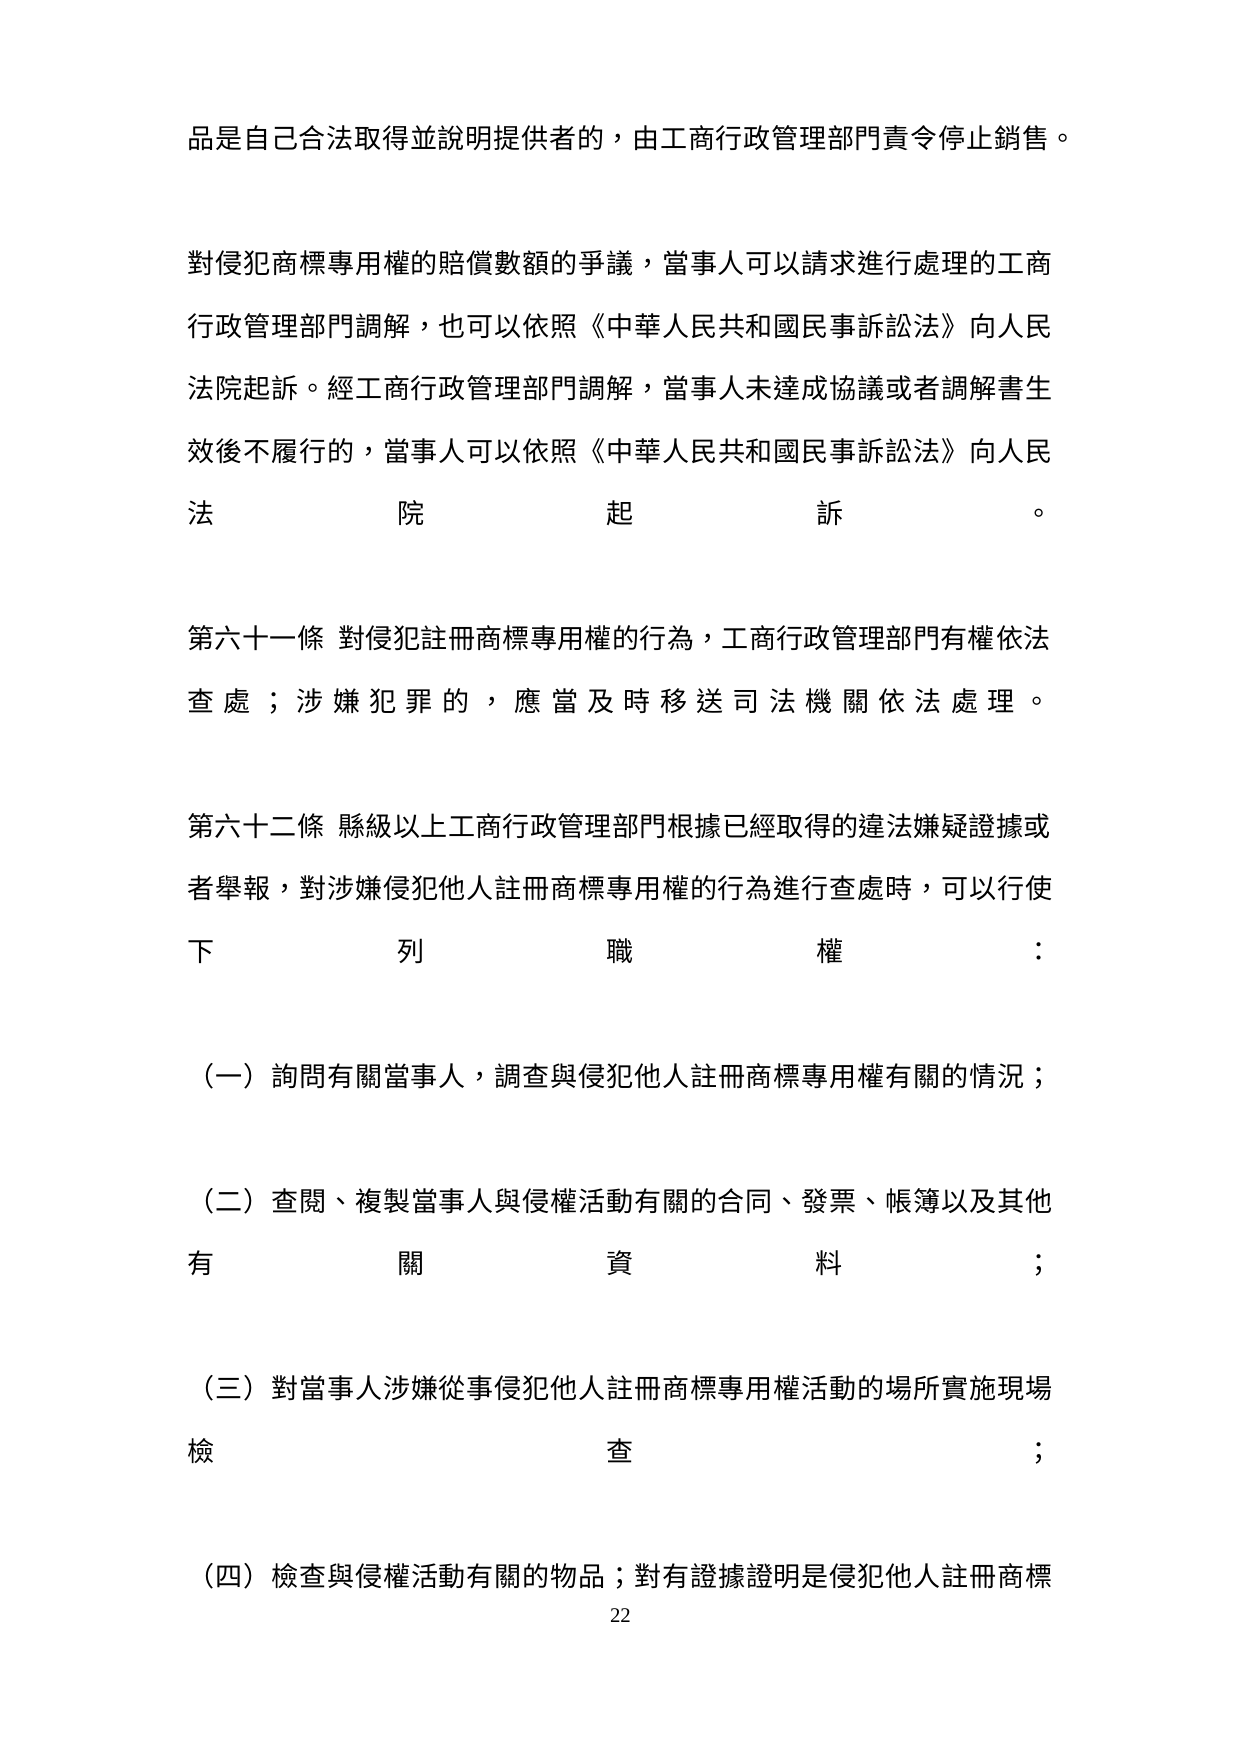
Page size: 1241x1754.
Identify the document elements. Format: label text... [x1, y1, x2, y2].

text 第六章 商標使用的管理 第四十八條 本法所稱商標的使用，是指將商標用於商品、商品包裝或者容器以及商品交易文書上，或者將商標用於廣告宣傳、展覽以及其他商業活動中，用於識別商品來源的行為。 第四十九條 商標註冊人在使用註冊商標的過程中，自行改變註冊商標、註冊人名義、位址或者其他註冊事項的，由地方工商行政管理部門責令限期改正；期滿不改正的，由商標局撤銷其註冊商標。 註冊商標成為其核定使用的商品的通用名稱或者沒有正當理由連續三年不使用的，任何單位或者個人可以向商標局申請撤銷該註冊商標。商標局應當自收到申請之日起九個月內做出決定。有特殊情況需要延長的，經國務院工商行政管理部門批准，可以延長三個月。 第五十條 註冊商標被撤銷、被宣告無效或者期滿不再續展的，自撤銷、宣告無效或者註銷之日起一年內，商標局對與該商標相同或者近似的商標註冊申請，不予核准。 第五十一條 違反本法第六條規定的，由地方工商行政管理部門責令限期申請註冊，違法經營額五萬元以上的，可以處違法經營額百分之二十以下的罰款，沒有違法經營額或者違法經營額不足五萬元的，可以處一萬元以下的罰款。 第五十二條 將未註冊商標冒充註冊商標使用的，或者使用未註冊商標違反本法第十條規定的，由地方工商行政管理部門予以制止，限期改正，並可以予以通報，違法經營額五萬元以上的，可以處違法經營額百分之二十以下的罰款，沒有違法經營額或者違法經營額不足五萬元的，可以處一萬元以下的罰款。 第五十三條 違反本法第十四條第五款規定的，由地方工商行政管理部門責令改正，處十萬元罰款。 第五十四條 對商標局撤銷或者不予撤銷註冊商標的決定，當事人不服的，可以自收到通知之日起十五日內向商標評審委員會申請複審。商標評審委員會應當自收到申請之日起九個月內做出決定，並書面通知當事人。有特殊情況需要延長的，經國務院工商行政管理部門批准，可以延長三個月。當事人對商標評審委員會的決定不服的，可以自收到通知之日起三十日內向人民法院起訴。 第五十五條 法定期限屆滿，當事人對商標局做出的撤銷註冊商標的決定不申請複審或者對商標評審委員會做出的複審決定不向人民法院起訴的，撤銷註冊商標的決定、複審決定生效。 被撤銷的註冊商標，由商標局予以公告，該註冊商標專用權自公告之日起終止。 第七章 註冊商標專用權的保護 第五十六條 註冊商標的專用權，以核准註冊的商標和核定使用的商品為限。 第五十七條 有下列行為之一的，均屬侵犯註冊商標專用權： （一）未經商標註冊人的許可，在同一種商品上使用與其註冊商標相同的商標的； （二）未經商標註冊人的許可，在同一種商品上使用與其註冊商標近似的商標，或者在類似商品上使用與其註冊商標相同或者近似的商標，容易導致混淆的； （三）銷售侵犯註冊商標專用權的商品的； （四）偽造、擅自製造他人註冊商標標識或者銷售偽造、擅自製造的註冊商標標識的； （五）未經商標註冊人同意，更換其註冊商標並將該更換商標的商品又投入市場的； （六）故意為侵犯他人商標專用權行為提供便利條件，幫助他人實施侵犯商標專用權行為的； （七）給他人的註冊商標專用權造成其他損害的。 第五十八條 將他人註冊商標、未註冊的馳名商標作為企業名稱中的字號使用，誤導公眾，構成不正當競爭行為的，依照《中華人民共和國反不正當競爭法》處理。 第五十九條 註冊商標中含有的本商品的通用名稱、圖形、型號，或者直接表示商品的品質、主要原料、功能、用途、重量、數量及其他特點，或者含有的地名，註冊商標專用權人無權禁止他人正當使用。 三維標誌註冊商標中含有的商品自身的性質產生的形狀、為獲得技術效果而需有的商品形狀或者使商品具有實質性價值的形狀，註冊商標專用權人無權禁止他人正當使用。 商標註冊人申請商標註冊前，他人已經在同一種商品或者類似商品上先於商標註冊人使用與註冊商標相同或者近似並有一定影響的商標的，註冊商標專用權人無權禁止該使用人在原使用範圍內繼續使用該商標，但可以要求其附加適當區別標識。 第六十條 有本法第五十七條所列侵犯註冊商標專用權行為之一，引起糾紛的，由當事人協商解決；不願協商或者協商不成的，商標註冊人或者利害關係人可以向人民法院起訴，也可以請求工商行政管理部門處理。 工商行政管理部門處理時，認定侵權行為成立的，責令立即停止侵權行為，沒收、銷毀侵權商品和主要用於製造侵權商品、偽造註冊商標標識的工具，違法經營額五萬元以上的，可以處違法經營額五倍以下的罰款，沒有違法經營額或者違法經營額不足五萬元的，可以處二十五萬元以下的罰款。對五年內實施兩次以上商標侵權行為或者有其他嚴重情節的，應當從重處罰。銷售不知道是侵犯註冊商標專用權的商品，能證明該商品是自己合法取得並說明提供者的，由工商行政管理部門責令停止銷售。 對侵犯商標專用權的賠償數額的爭議，當事人可以請求進行處理的工商行政管理部門調解，也可以依照《中華人民共和國民事訴訟法》向人民法院起訴。經工商行政管理部門調解，當事人未達成協議或者調解書生效後不履行的，當事人可以依照《中華人民共和國民事訴訟法》向人民法院起訴。 第六十一條 對侵犯註冊商標專用權的行為，工商行政管理部門有權依法查處；涉嫌犯罪的，應當及時移送司法機關依法處理。 第六十二條 縣級以上工商行政管理部門根據已經取得的違法嫌疑證據或者舉報，對涉嫌侵犯他人註冊商標專用權的行為進行查處時，可以行使下列職權： （一）詢問有關當事人，調查與侵犯他人註冊商標專用權有關的情況； （二）查閱、複製當事人與侵權活動有關的合同、發票、帳簿以及其他有關資料； （三）對當事人涉嫌從事侵犯他人註冊商標專用權活動的場所實施現場檢查； （四）檢查與侵權活動有關的物品；對有證據證明是侵犯他人註冊商標專用權的物品，可以查封或者扣押。 工商行政管理部門依法行使前款規定的職權時，當事人應當予以協助、配合，不得拒絕、阻撓。 在查處商標侵權案件過程中，對商標權屬存在爭議或者權利人同時向人民法院提起商標侵權訴訟的，工商行政管理部門可以中止案件的查處。中止原因消除後，應當恢復或者終結案件查處程式。 第六十三條 侵犯商標專用權的賠償數額，按照權利人因被侵權所受到的實際損失確定；實際損失難以確定的，可以按照侵權人因侵權所獲得的利益確定；權利人的損失或者侵權人獲得的利益難以確定的，參照該商標許可使用費的倍數合理確定。對惡意侵犯商標專用權，情節嚴重的，可以在按照上述方法確定數額的一倍以上五倍以下確定賠償數額。賠償數額應當包括權利人為制止侵權行為所支付的合理開支。 人民法院為確定賠償數額，在權利人已經盡力舉證，而與侵權行為相關的帳簿、資料主要由侵權人掌握的情況下，可以責令侵權人提供與侵權行為相關的帳簿、資料；侵權人不提供或者提供虛假的帳簿、資料的，人民法院可以參考權利人的主張和提供的證據判定賠償數額。 [187, 96, 1053, 1596]
